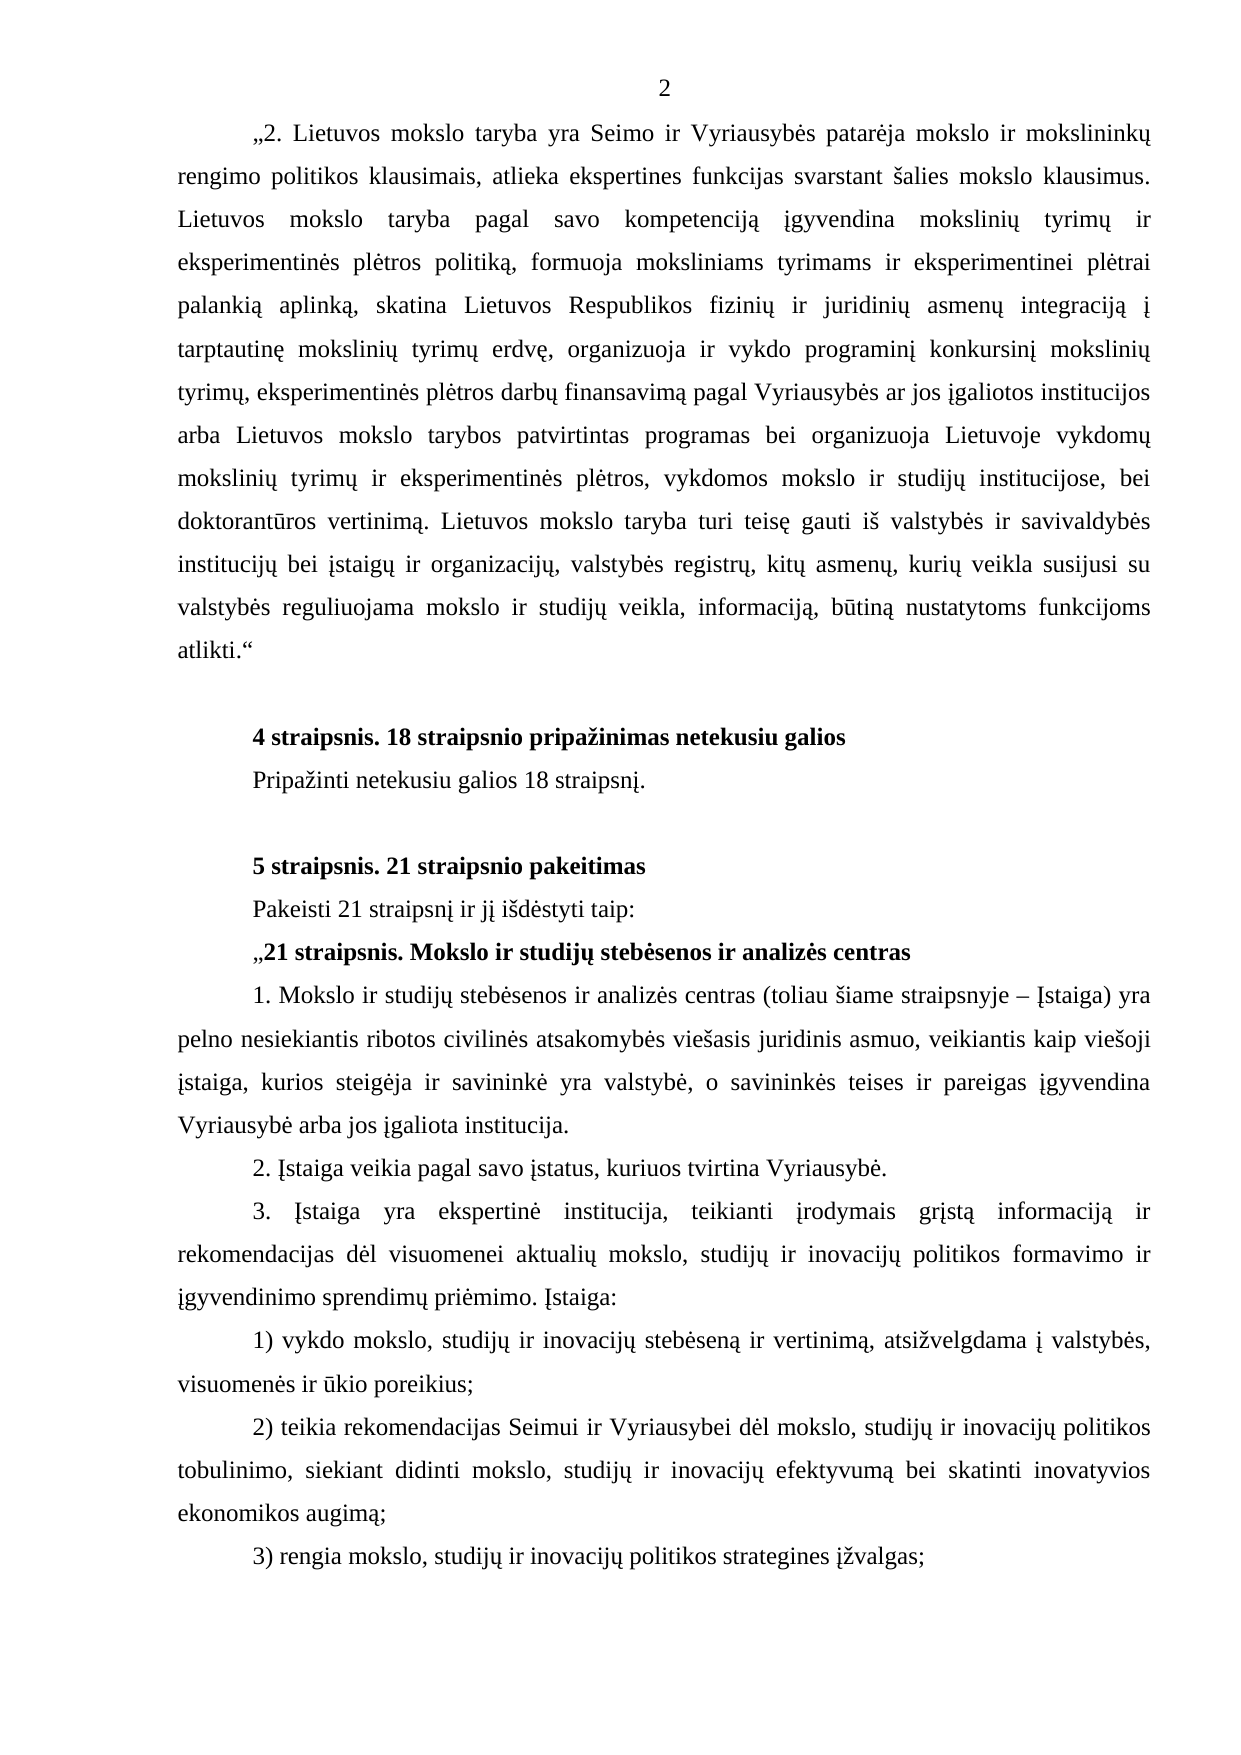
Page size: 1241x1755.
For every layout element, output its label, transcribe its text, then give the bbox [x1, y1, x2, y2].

text Pakeisti 21 straipsnį ir jį išdėstyti taip: [177, 894, 1152, 923]
text 3. Įstaiga yra ekspertinė institucija, teikianti įrodymais grįstą informaciją ir rekomendacijas dėl visuomenei aktualių mokslo, studijų ir inovacijų politikos formavimo ir įgyvendinimo sprendimų priėmimo. Įstaiga: [177, 1196, 1152, 1311]
text 2) teikia rekomendacijas Seimui ir Vyriausybei dėl mokslo, studijų ir inovacijų politikos tobulinimo, siekiant didinti mokslo, studijų ir inovacijų efektyvumą bei skatinti inovatyvios ekonomikos augimą; [177, 1412, 1152, 1527]
text 1. Mokslo ir studijų stebėsenos ir analizės centras (toliau šiame straipsnyje – Įstaiga) yra pelno nesiekiantis ribotos civilinės atsakomybės viešasis juridinis asmuo, veikiantis kaip viešoji įstaiga, kurios steigėja ir savininkė yra valstybė, o savininkės teises ir pareigas įgyvendina Vyriausybė arba jos įgaliota institucija. [177, 981, 1152, 1139]
text 4 straipsnis. 18 straipsnio pripažinimas netekusiu galios [177, 722, 1152, 751]
text Pripažinti netekusiu galios 18 straipsnį. [177, 765, 1152, 794]
text 1) vykdo mokslo, studijų ir inovacijų stebėseną ir vertinimą, atsižvelgdama į valstybės, visuomenės ir ūkio poreikius; [177, 1326, 1152, 1397]
text „21 straipsnis. Mokslo ir studijų stebėsenos ir analizės centras [177, 937, 1152, 966]
text „2. Lietuvos mokslo taryba yra Seimo ir Vyriausybės patarėja mokslo ir mokslininkų rengimo politikos klausimais, atlieka ekspertines funkcijas svarstant šalies mokslo klausimus. Lietuvos mokslo taryba pagal savo kompetenciją įgyvendina mokslinių tyrimų ir eksperimentinės plėtros politiką, formuoja moksliniams tyrimams ir eksperimentinei plėtrai palankią aplinką, skatina Lietuvos Respublikos fizinių ir juridinių asmenų integraciją į tarptautinę mokslinių tyrimų erdvę, organizuoja ir vykdo programinį konkursinį mokslinių tyrimų, eksperimentinės plėtros darbų finansavimą pagal Vyriausybės ar jos įgaliotos institucijos arba Lietuvos mokslo tarybos patvirtintas programas bei organizuoja Lietuvoje vykdomų mokslinių tyrimų ir eksperimentinės plėtros, vykdomos mokslo ir studijų institucijose, bei doktorantūros vertinimą. Lietuvos mokslo taryba turi teisę gauti iš valstybės ir savivaldybės institucijų bei įstaigų ir organizacijų, valstybės registrų, kitų asmenų, kurių veikla susijusi su valstybės reguliuojama mokslo ir studijų veikla, informaciją, būtiną nustatytoms funkcijoms atlikti.“ [177, 118, 1152, 664]
text 2. Įstaiga veikia pagal savo įstatus, kuriuos tvirtina Vyriausybė. [177, 1153, 1152, 1182]
text 3) rengia mokslo, studijų ir inovacijų politikos strategines įžvalgas; [177, 1541, 1152, 1570]
text 5 straipsnis. 21 straipsnio pakeitimas [177, 851, 1152, 880]
